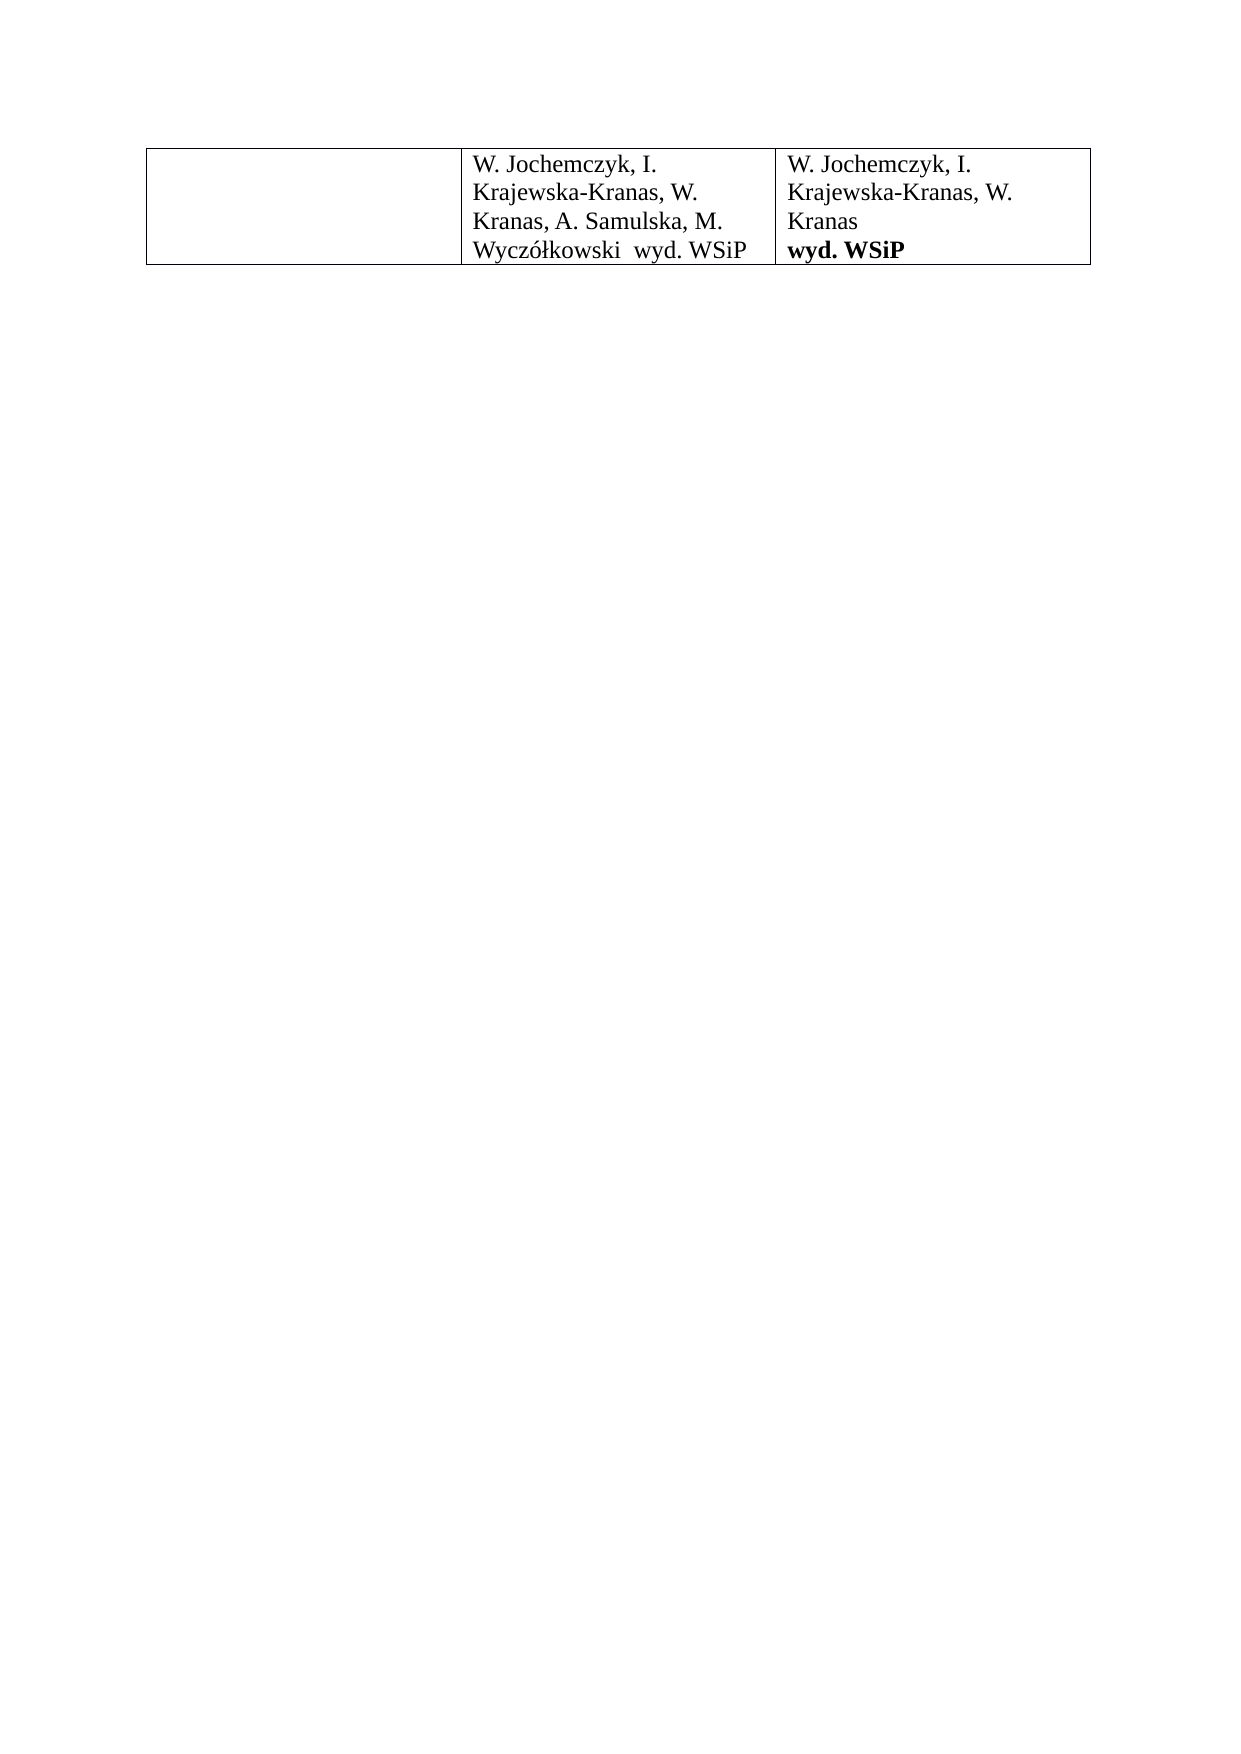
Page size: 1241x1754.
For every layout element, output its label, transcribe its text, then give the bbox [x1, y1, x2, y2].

table_cell W. Jochemczyk, I. Krajewska-Kranas, W. Kranas wyd. WSiP [776, 149, 1090, 264]
table_cell W. Jochemczyk, I. Krajewska-Kranas, W. Kranas, A. Samulska, M. Wyczółkowski wyd. WSiP [462, 149, 775, 264]
table_cell [147, 149, 461, 264]
